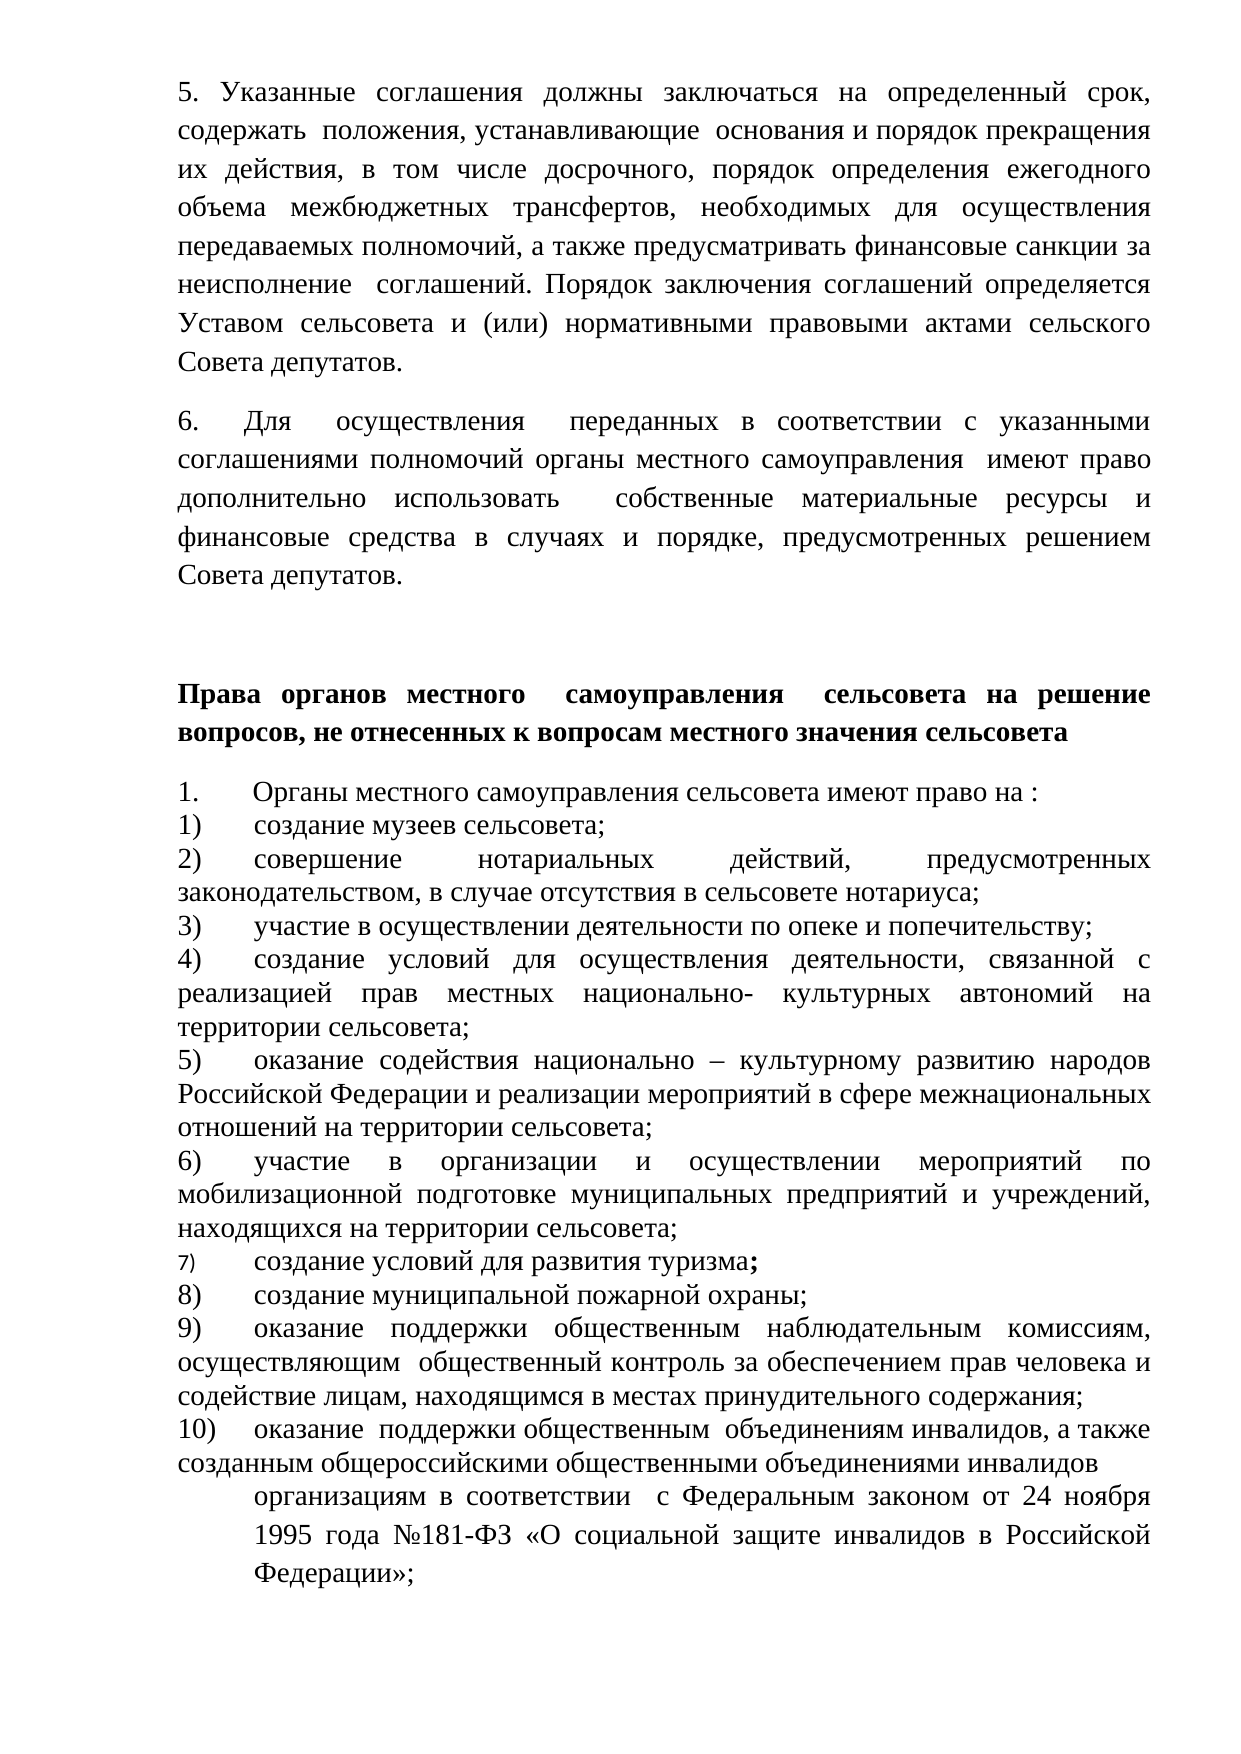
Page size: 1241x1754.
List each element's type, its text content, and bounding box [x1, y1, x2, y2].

list участие в организации и осуществлении мероприятий по мобилизационной подготовке муниципальных предприятий и учреждений, находящихся на территории сельсовета; [177, 1143, 1152, 1243]
text Права органов местного самоуправления сельсовета на решение вопросов, не отнесенных к вопросам местного значения сельсовета [177, 676, 1152, 748]
text 6. Для осуществления переданных в соответствии с указанными соглашениями полномочий органы местного самоуправления имеют право дополнительно использовать собственные материальные ресурсы и финансовые средства в случаях и порядке, предусмотренных решением Совета депутатов. [177, 403, 1152, 591]
list создание условий для развития туризма; [177, 1243, 1152, 1277]
list Органы местного самоуправления сельсовета имеют право на : [177, 774, 1152, 807]
list оказание содействия национально – культурному развитию народов Российской Федерации и реализации мероприятий в сфере межнациональных отношений на территории сельсовета; [177, 1042, 1152, 1143]
list создание муниципальной пожарной охраны; [177, 1277, 1152, 1311]
list совершение нотариальных действий, предусмотренных законодательством, в случае отсутствия в сельсовете нотариуса; [177, 841, 1152, 908]
text 5. Указанные соглашения должны заключаться на определенный срок, содержать положения, устанавливающие основания и порядок прекращения их действия, в том числе досрочного, порядок определения ежегодного объема межбюджетных трансфертов, необходимых для осуществления передаваемых полномочий, а также предусматривать финансовые санкции за неисполнение соглашений. Порядок заключения соглашений определяется Уставом сельсовета и (или) нормативными правовыми актами сельского Совета депутатов. [177, 74, 1152, 377]
list оказание поддержки общественным объединениям инвалидов, а также созданным общероссийскими общественными объединениями инвалидов [177, 1411, 1152, 1478]
list создание условий для осуществления деятельности, связанной с реализацией прав местных национально- культурных автономий на территории сельсовета; [177, 942, 1152, 1042]
text организациям в соответствии с Федеральным законом от 24 ноября 1995 года №181-ФЗ «О социальной защите инвалидов в Российской Федерации»; [254, 1478, 1152, 1589]
list участие в осуществлении деятельности по опеке и попечительству; [177, 908, 1152, 942]
list создание музеев сельсовета; [177, 807, 1152, 841]
list оказание поддержки общественным наблюдательным комиссиям, осуществляющим общественный контроль за обеспечением прав человека и содействие лицам, находящимся в местах принудительного содержания; [177, 1311, 1152, 1411]
